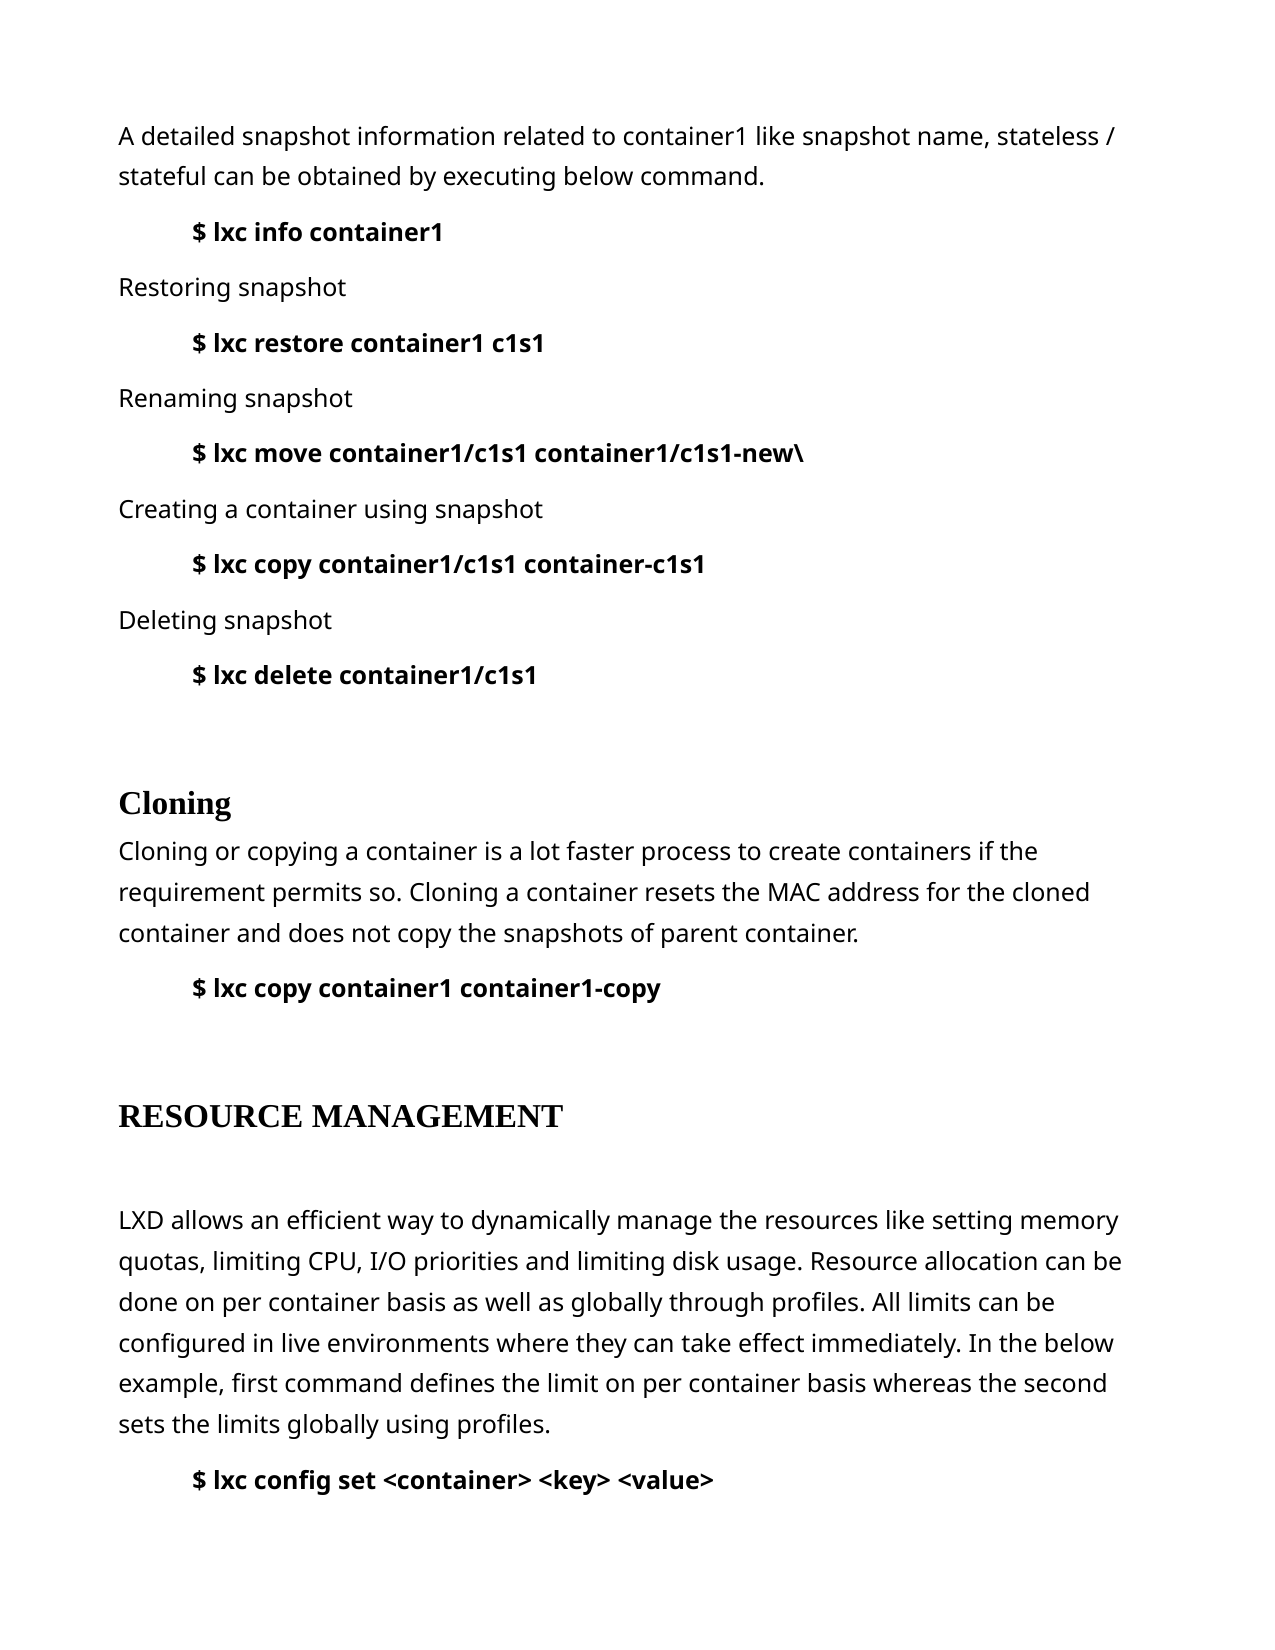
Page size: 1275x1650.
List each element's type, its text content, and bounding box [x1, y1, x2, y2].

text $ lxc restore container1 c1s1 [192, 325, 1157, 359]
text LXD allows an efficient way to dynamically manage the resources like setting memory quotas, limiting CPU, I/O priorities and limiting disk usage. Resource allocation can be done on per container basis as well as globally through profiles. All limits can be configured in live environments where they can take effect immediately. In the below example, first command defines the limit on per container basis whereas the second sets the limits globally using profiles. [118, 1203, 1157, 1441]
text $ lxc config set <container> <key> <value> [192, 1462, 1157, 1496]
text Creating a container using snapshot [118, 491, 1157, 526]
subtitle Cloning [118, 783, 1157, 821]
text Renaming snapshot [118, 381, 1157, 415]
subtitle RESOURCE MANAGEMENT [118, 1096, 1157, 1135]
text $ lxc move container1/c1s1 container1/c1s1-new\ [192, 436, 1157, 470]
text $ lxc copy container1 container1-copy [192, 971, 1157, 1005]
text $ lxc delete container1/c1s1 [192, 658, 1157, 692]
text Deleting snapshot [118, 602, 1157, 636]
text Restoring snapshot [118, 270, 1157, 304]
text $ lxc info container1 [192, 214, 1157, 248]
text $ lxc copy container1/c1s1 container-c1s1 [192, 547, 1157, 581]
text Cloning or copying a container is a lot faster process to create containers if the requirement permits so. Cloning a container resets the MAC address for the cloned container and does not copy the snapshots of parent container. [118, 834, 1157, 950]
text A detailed snapshot information related to container1 like snapshot name, stateless / stateful can be obtained by executing below command. [118, 118, 1157, 193]
